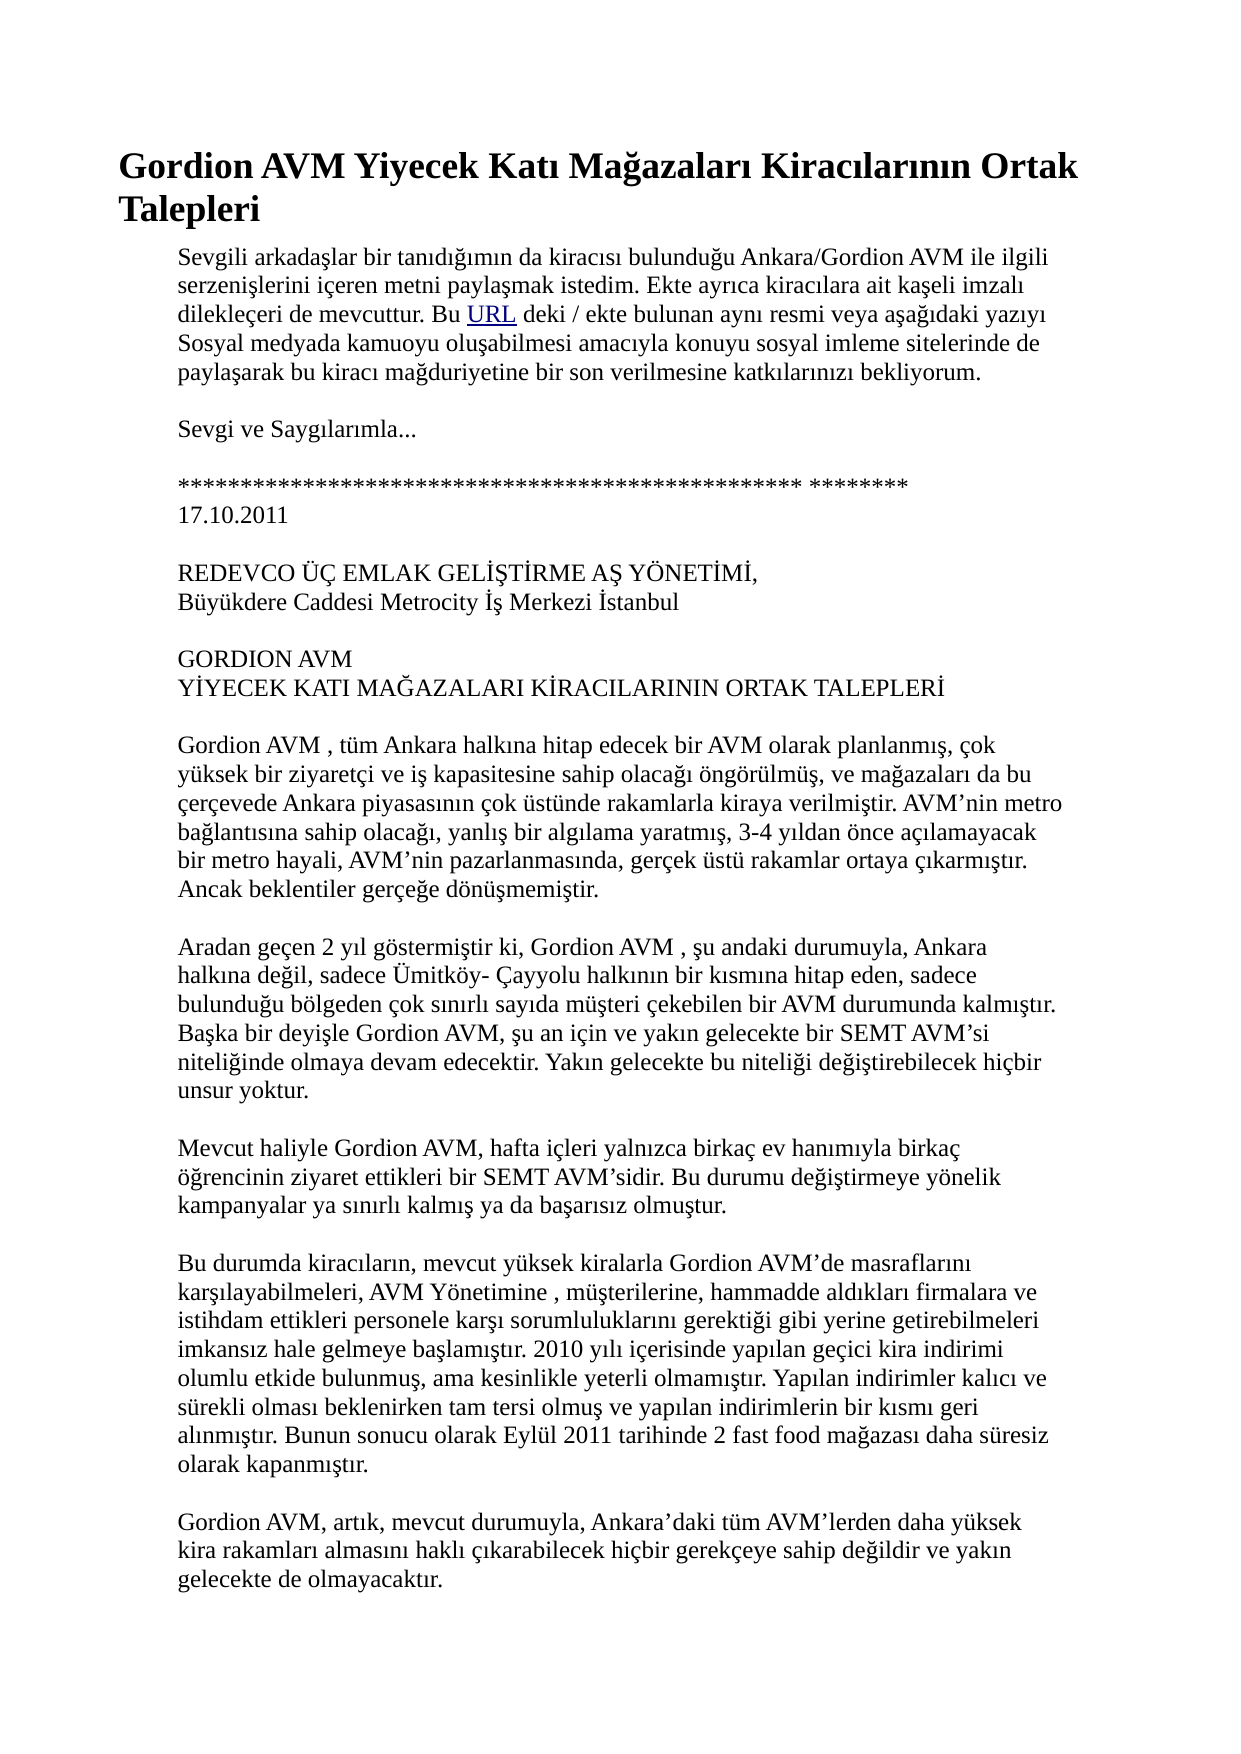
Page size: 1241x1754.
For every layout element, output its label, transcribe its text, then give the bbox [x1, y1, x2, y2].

text Sevgili arkadaşlar bir tanıdığımın da kiracısı bulunduğu Ankara/Gordion AVM ile ilgili serzenişlerini içeren metni paylaşmak istedim. Ekte ayrıca kiracılara ait kaşeli imzalı dilekleçeri de mevcuttur. Bu URL deki / ekte bulunan aynı resmi veya aşağıdaki yazıyı Sosyal medyada kamuoyu oluşabilmesi amacıyla konuyu sosyal imleme sitelerinde de paylaşarak bu kiracı mağduriyetine bir son verilmesine katkılarınızı bekliyorum. Sevgi ve Saygılarımla... ************************************************** ******** 17.10.2011 REDEVCO ÜÇ EMLAK GELİŞTİRME AŞ YÖNETİMİ, Büyükdere Caddesi Metrocity İş Merkezi İstanbul GORDION AVM YİYECEK KATI MAĞAZALARI KİRACILARININ ORTAK TALEPLERİ Gordion AVM , tüm Ankara halkına hitap edecek bir AVM olarak planlanmış, çok yüksek bir ziyaretçi ve iş kapasitesine sahip olacağı öngörülmüş, ve mağazaları da bu çerçevede Ankara piyasasının çok üstünde rakamlarla kiraya verilmiştir. AVM’nin metro bağlantısına sahip olacağı, yanlış bir algılama yaratmış, 3-4 yıldan önce açılamayacak bir metro hayali, AVM’nin pazarlanmasında, gerçek üstü rakamlar ortaya çıkarmıştır. Ancak beklentiler gerçeğe dönüşmemiştir. Aradan geçen 2 yıl göstermiştir ki, Gordion AVM , şu andaki durumuyla, Ankara halkına değil, sadece Ümitköy- Çayyolu halkının bir kısmına hitap eden, sadece bulunduğu bölgeden çok sınırlı sayıda müşteri çekebilen bir AVM durumunda kalmıştır. Başka bir deyişle Gordion AVM, şu an için ve yakın gelecekte bir SEMT AVM’si niteliğinde olmaya devam edecektir. Yakın gelecekte bu niteliği değiştirebilecek hiçbir unsur yoktur. Mevcut haliyle Gordion AVM, hafta içleri yalnızca birkaç ev hanımıyla birkaç öğrencinin ziyaret ettikleri bir SEMT AVM’sidir. Bu durumu değiştirmeye yönelik kampanyalar ya sınırlı kalmış ya da başarısız olmuştur. Bu durumda kiracıların, mevcut yüksek kiralarla Gordion AVM’de masraflarını karşılayabilmeleri, AVM Yönetimine , müşterilerine, hammadde aldıkları firmalara ve istihdam ettikleri personele karşı sorumluluklarını gerektiği gibi yerine getirebilmeleri imkansız hale gelmeye başlamıştır. 2010 yılı içerisinde yapılan geçici kira indirimi olumlu etkide bulunmuş, ama kesinlikle yeterli olmamıştır. Yapılan indirimler kalıcı ve sürekli olması beklenirken tam tersi olmuş ve yapılan indirimlerin bir kısmı geri alınmıştır. Bunun sonucu olarak Eylül 2011 tarihinde 2 fast food mağazası daha süresiz olarak kapanmıştır. Gordion AVM, artık, mevcut durumuyla, Ankara’daki tüm AVM’lerden daha yüksek kira rakamları almasını haklı çıkarabilecek hiçbir gerekçeye sahip değildir ve yakın gelecekte de olmayacaktır. [177, 242, 1063, 1622]
subtitle Gordion AVM Yiyecek Katı Mağazaları Kiracılarının Ortak Talepleri [118, 143, 1122, 229]
